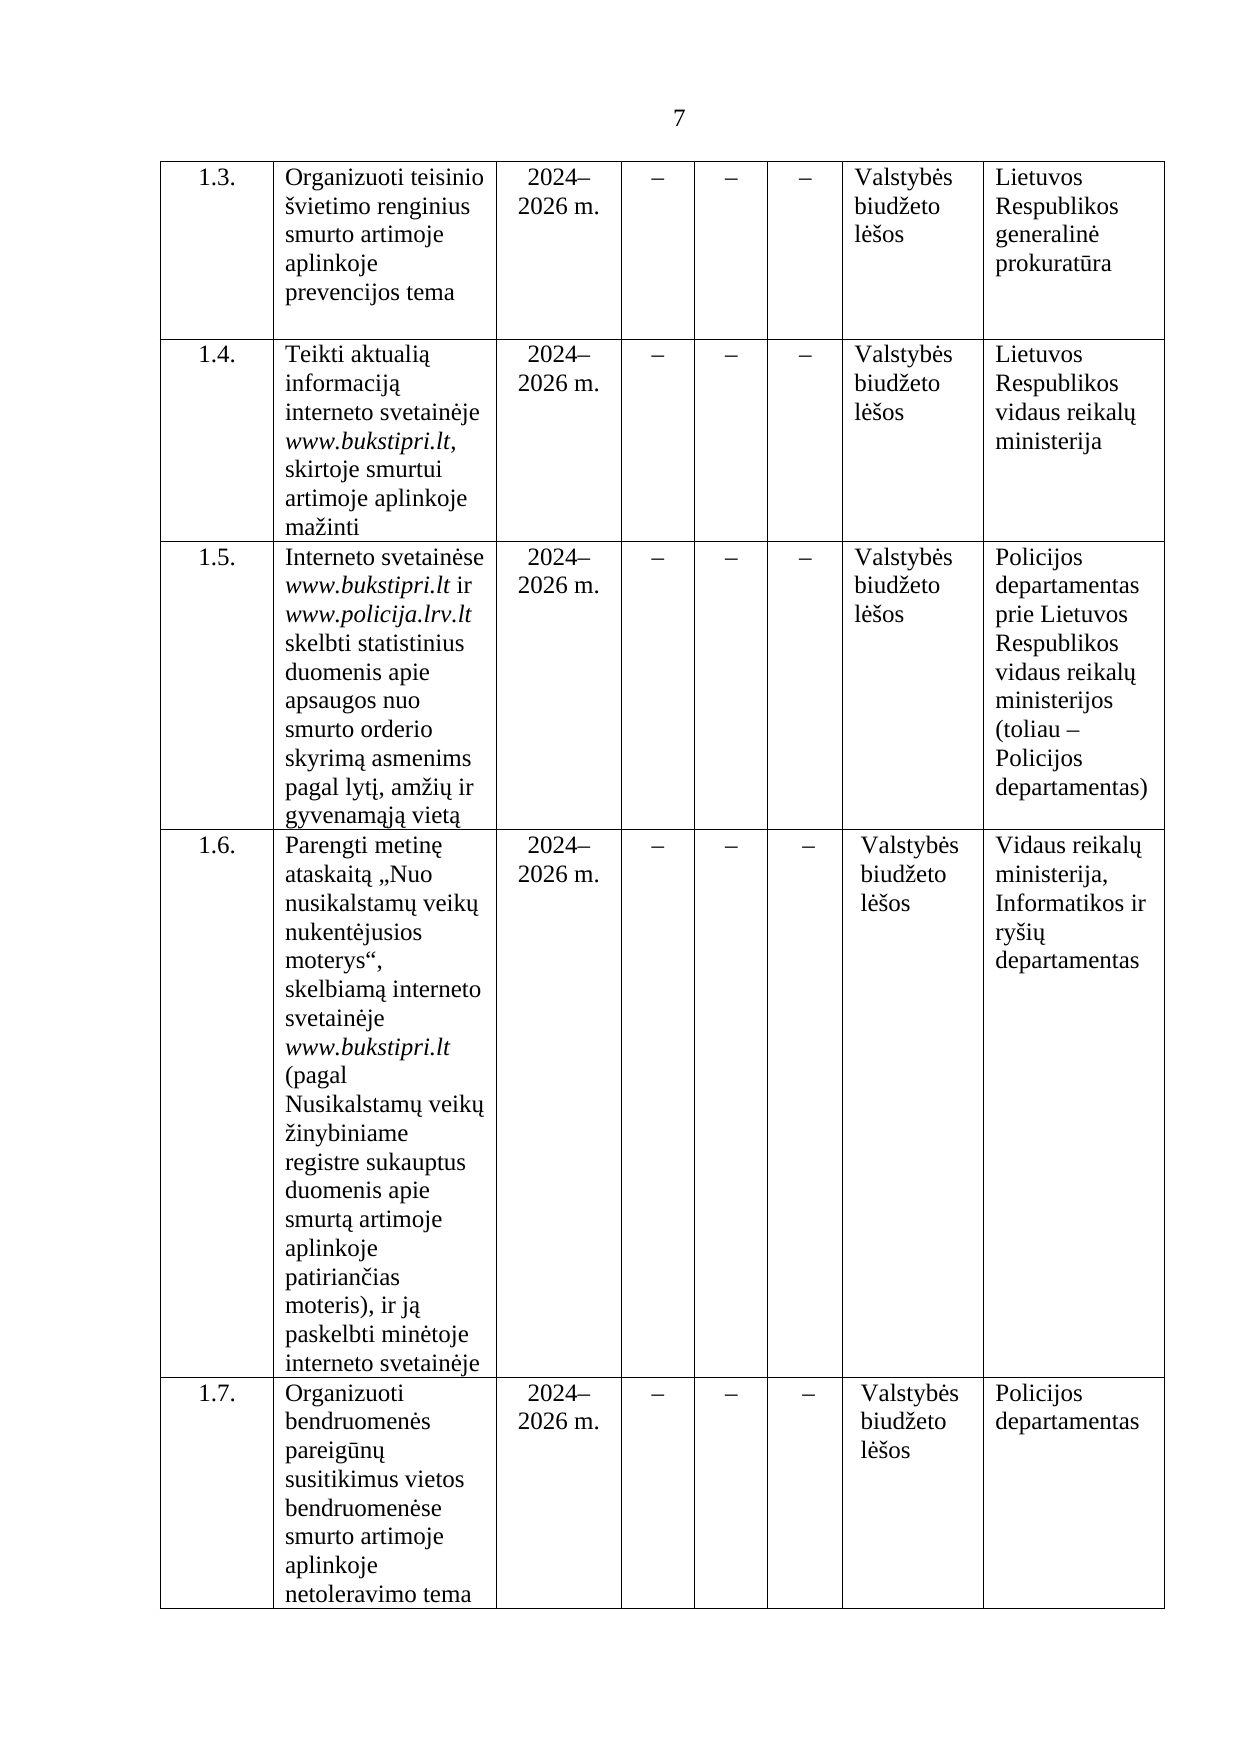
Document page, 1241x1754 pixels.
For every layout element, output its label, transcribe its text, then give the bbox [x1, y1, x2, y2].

table_cell Interneto svetainėse www.bukstipri.lt ir www.policija.lrv.lt skelbti statistinius duomenis apie apsaugos nuo smurto orderio skyrimą asmenims pagal lytį, amžių ir gyvenamąją vietą [274, 542, 496, 829]
table_cell 2024–2026 m. [497, 830, 621, 1377]
table_cell Valstybės biudžeto lėšos [843, 1378, 983, 1608]
table_cell – [695, 340, 767, 541]
table_cell Teikti aktualią informaciją interneto svetainėje www.bukstipri.lt, skirtoje smurtui artimoje aplinkoje mažinti [274, 340, 496, 541]
table_cell Valstybės biudžeto lėšos [843, 162, 983, 338]
table_cell Parengti metinę ataskaitą „Nuo nusikalstamų veikų nukentėjusios moterys“, skelbiamą interneto svetainėje www.bukstipri.lt (pagal Nusikalstamų veikų žinybiniame registre sukauptus duomenis apie smurtą artimoje aplinkoje patiriančias moteris), ir ją paskelbti minėtoje interneto svetainėje [274, 830, 496, 1377]
table_cell 1.4. [161, 340, 273, 541]
table_cell – [622, 162, 694, 338]
table_cell 2024–2026 m. [497, 340, 621, 541]
table_cell – [695, 830, 767, 1377]
table_cell – [695, 542, 767, 829]
table_cell – [622, 542, 694, 829]
table_cell – [768, 340, 842, 541]
table_cell Lietuvos Respublikos vidaus reikalų ministerija [984, 340, 1164, 541]
table_cell Vidaus reikalų ministerija, Informatikos ir ryšių departamentas [984, 830, 1164, 1377]
table_cell Valstybės biudžeto lėšos [843, 340, 983, 541]
table_cell – [768, 830, 842, 1377]
table_cell – [768, 162, 842, 338]
table_cell 1.6. [161, 830, 273, 1377]
table_cell 1.5. [161, 542, 273, 829]
table_cell – [622, 340, 694, 541]
table_cell Organizuoti bendruomenės pareigūnų susitikimus vietos bendruomenėse smurto artimoje aplinkoje netoleravimo tema [274, 1378, 496, 1608]
table_cell – [695, 1378, 767, 1608]
table_cell 1.3. [161, 162, 273, 338]
table_cell – [622, 830, 694, 1377]
table_cell Valstybės biudžeto lėšos [843, 830, 983, 1377]
table_cell 1.7. [161, 1378, 273, 1608]
table_cell – [768, 1378, 842, 1608]
table_cell 2024–2026 m. [497, 1378, 621, 1608]
table_cell 2024–2026 m. [497, 162, 621, 338]
table_cell – [768, 542, 842, 829]
table_cell Policijos departamentas [984, 1378, 1164, 1608]
table_cell Policijos departamentas prie Lietuvos Respublikos vidaus reikalų ministerijos (toliau – Policijos departamentas) [984, 542, 1164, 829]
table_cell 2024–2026 m. [497, 542, 621, 829]
table_cell – [695, 162, 767, 338]
table_cell Valstybės biudžeto lėšos [843, 542, 983, 829]
table_cell Organizuoti teisinio švietimo renginius smurto artimoje aplinkoje prevencijos tema [274, 162, 496, 338]
table_cell Lietuvos Respublikos generalinė prokuratūra [984, 162, 1164, 338]
table_cell – [622, 1378, 694, 1608]
